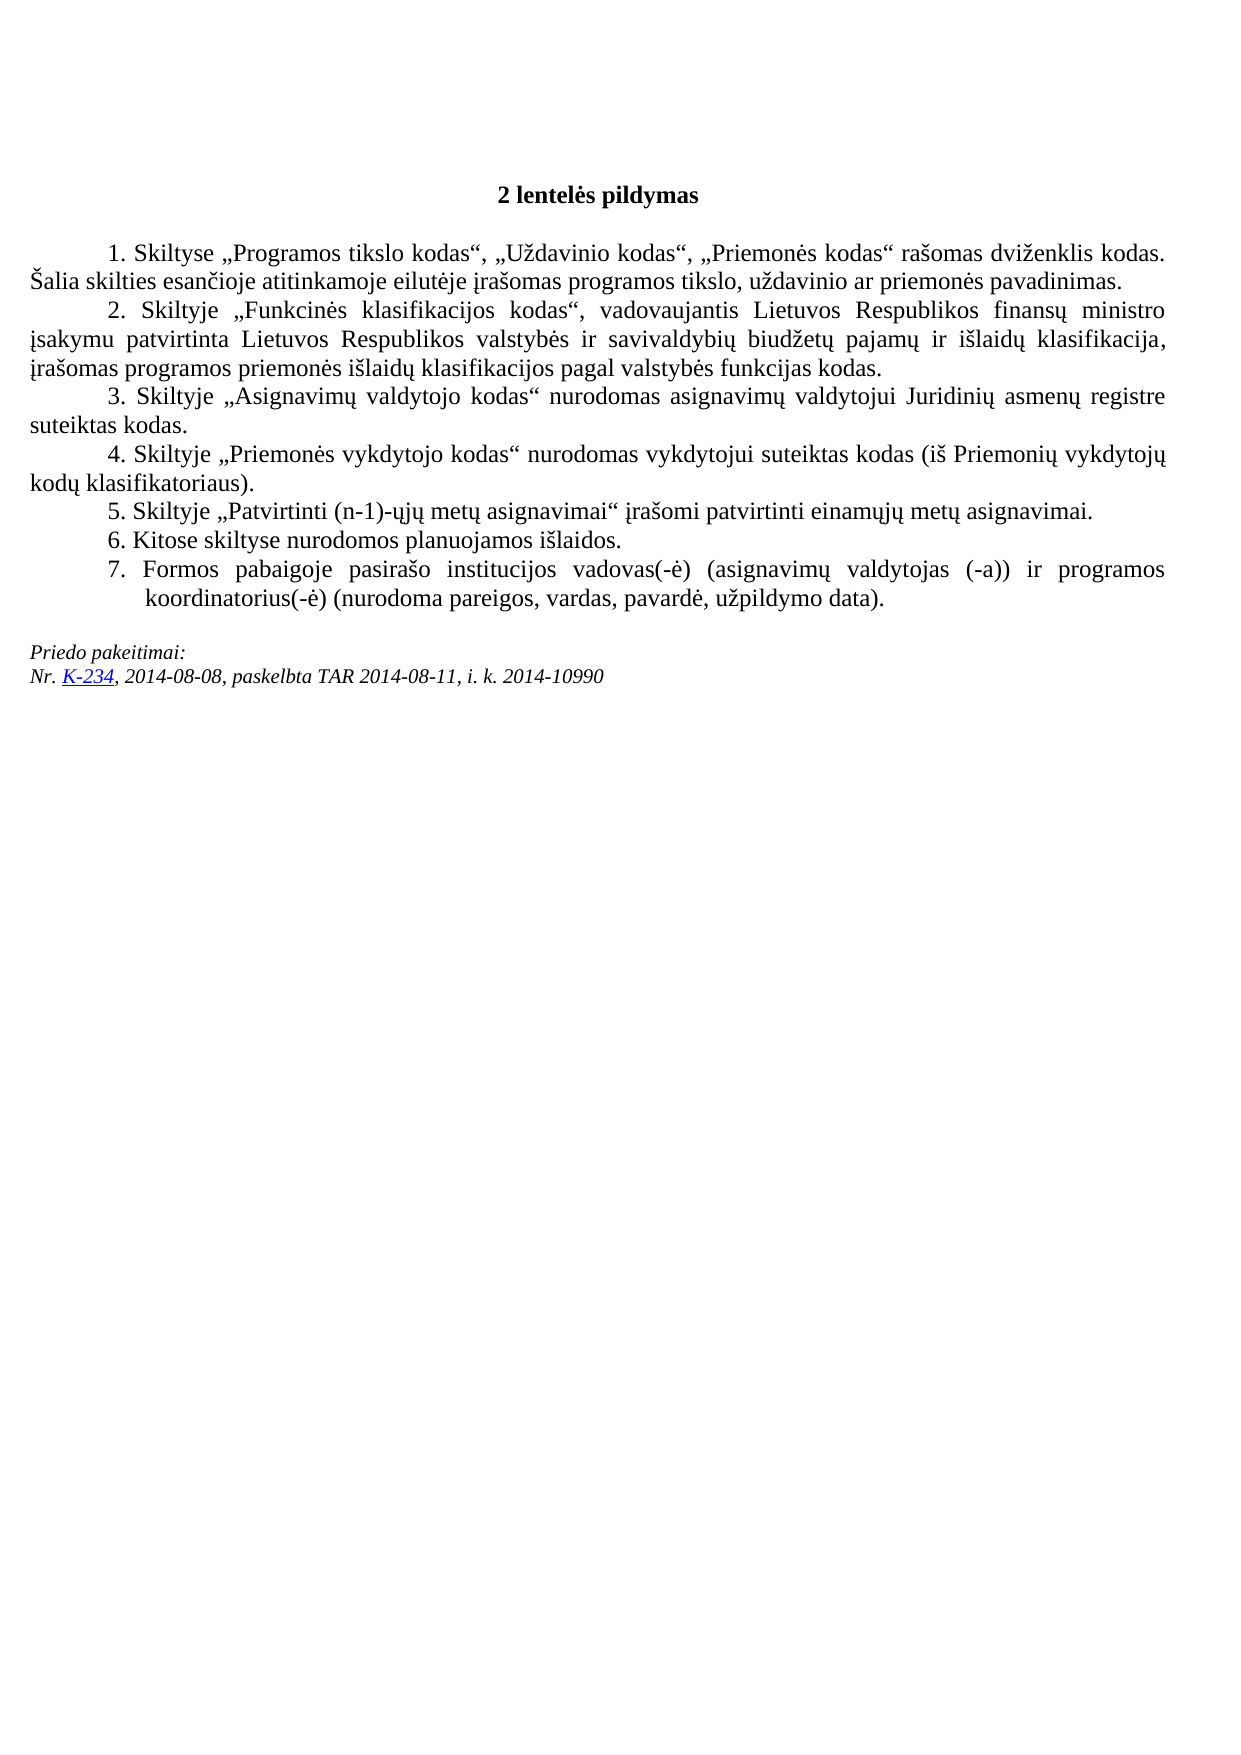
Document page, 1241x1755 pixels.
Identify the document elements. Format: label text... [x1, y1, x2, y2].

text 2. Skiltyje „Funkcinės klasifikacijos kodas“, vadovaujantis Lietuvos Respublikos finansų ministro įsakymu patvirtinta Lietuvos Respublikos valstybės ir savivaldybių biudžetų pajamų ir išlaidų klasifikacija, įrašomas programos priemonės išlaidų klasifikacijos pagal valstybės funkcijas kodas. [29, 295, 1166, 381]
text 4. Skiltyje „Priemonės vykdytojo kodas“ nurodomas vykdytojui suteiktas kodas (iš Priemonių vykdytojų kodų klasifikatoriaus). [29, 439, 1166, 496]
text Nr. K-234, 2014-08-08, paskelbta TAR 2014-08-11, i. k. 2014-10990 [29, 664, 1166, 688]
text 7. Formos pabaigoje pasirašo institucijos vadovas(-ė) (asignavimų valdytojas (-a)) ir programos koordinatorius(-ė) (nurodoma pareigos, vardas, pavardė, užpildymo data). [107, 554, 1166, 611]
text 6. Kitose skiltyse nurodomos planuojamos išlaidos. [29, 525, 1166, 554]
text Priedo pakeitimai: [29, 640, 1166, 664]
text 1. Skiltyse „Programos tikslo kodas“, „Uždavinio kodas“, „Priemonės kodas“ rašomas dviženklis kodas. Šalia skilties esančioje atitinkamoje eilutėje įrašomas programos tikslo, uždavinio ar priemonės pavadinimas. [29, 238, 1166, 295]
text 5. Skiltyje „Patvirtinti (n-1)-ųjų metų asignavimai“ įrašomi patvirtinti einamųjų metų asignavimai. [29, 496, 1166, 525]
text 3. Skiltyje „Asignavimų valdytojo kodas“ nurodomas asignavimų valdytojui Juridinių asmenų registre suteiktas kodas. [29, 381, 1166, 439]
text 2 lentelės pildymas [29, 180, 1166, 209]
